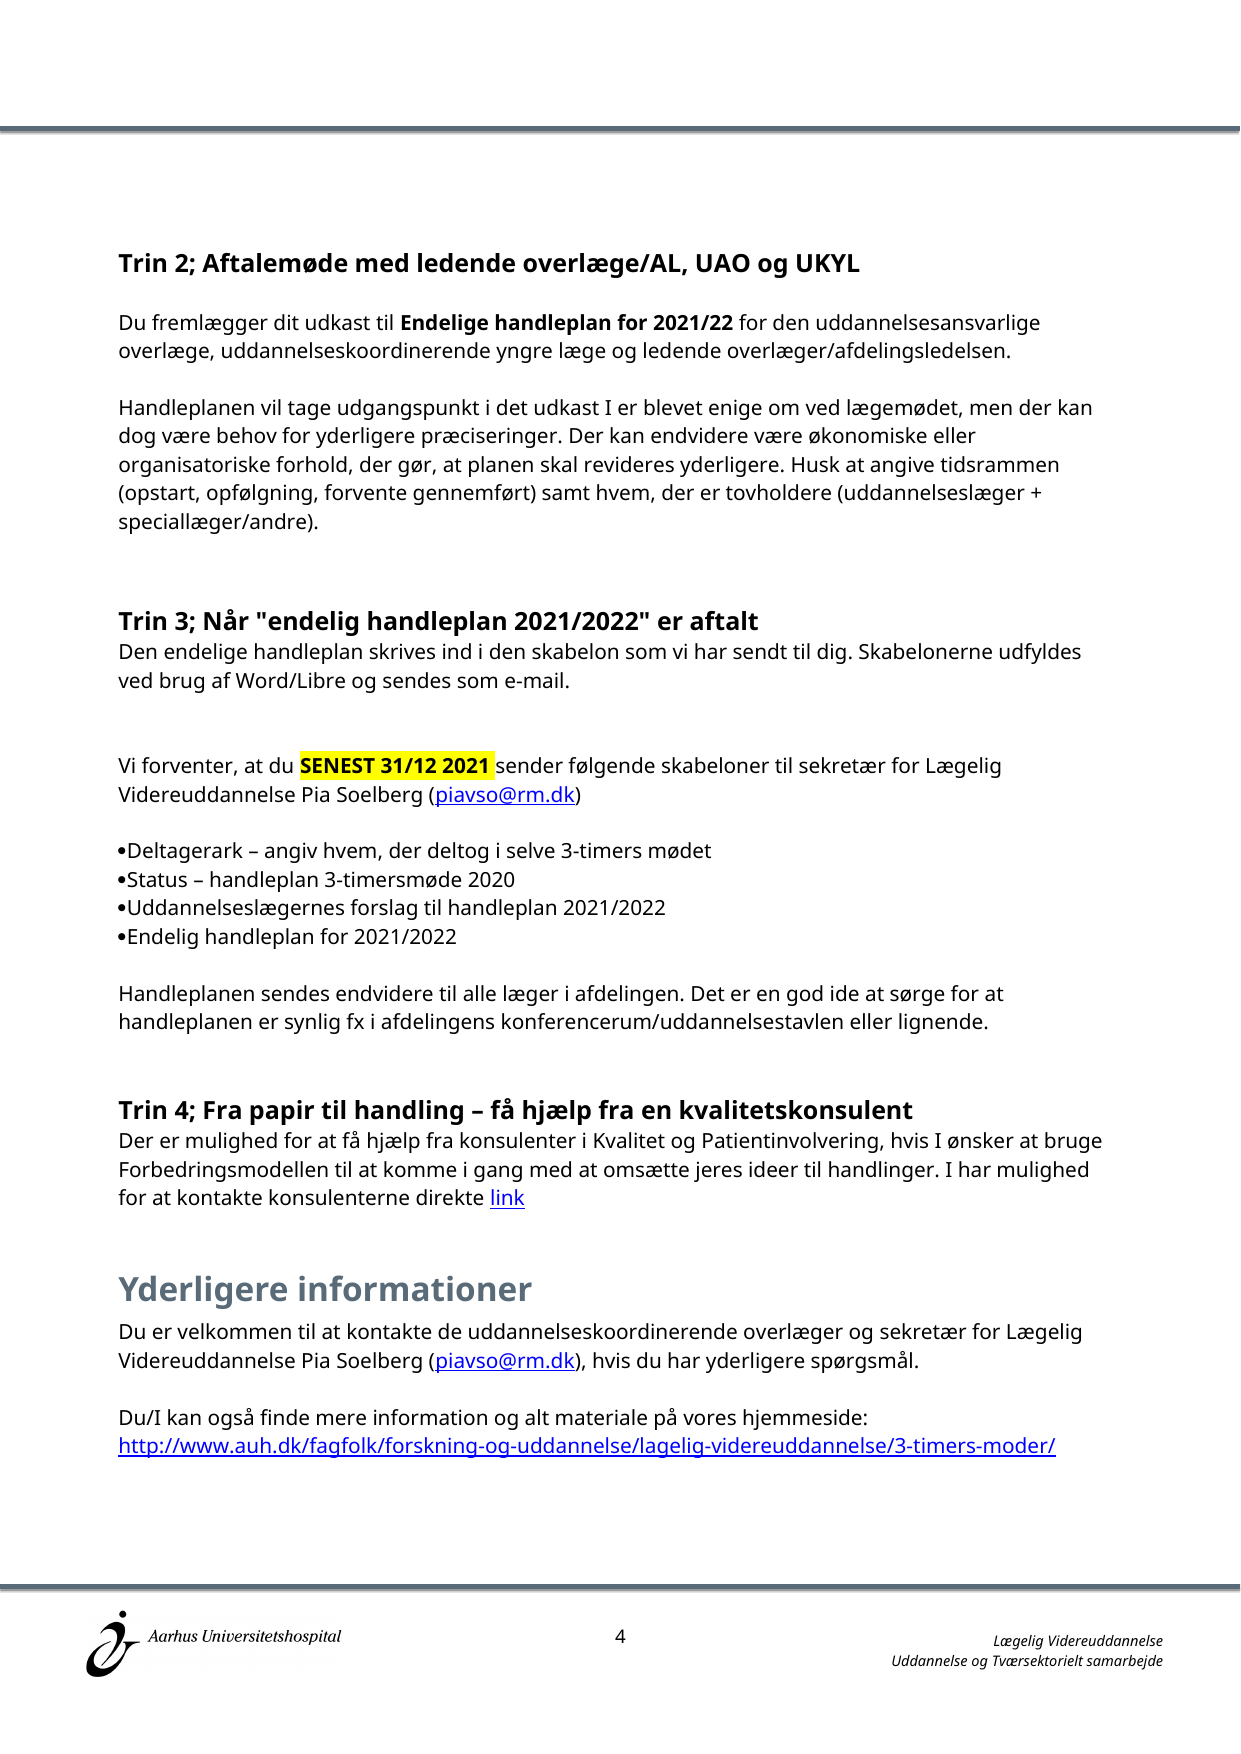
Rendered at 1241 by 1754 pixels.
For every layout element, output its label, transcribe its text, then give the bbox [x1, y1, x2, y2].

text Trin 2; Aftalemøde med ledende overlæge/AL, UAO og UKYL [118, 245, 1122, 279]
subtitle Yderligere informationer [118, 1266, 1122, 1311]
list Deltagerark – angiv hvem, der deltog i selve 3-timers mødet [118, 837, 1122, 865]
list Status – handleplan 3-timersmøde 2020 [118, 865, 1122, 893]
text Handleplanen vil tage udgangspunkt i det udkast I er blevet enige om ved lægemødet, men der kan dog være behov for yderligere præciseringer. Der kan endvidere være økonomiske eller organisatoriske forhold, der gør, at planen skal revideres yderligere. Husk at angive tidsrammen (opstart, opfølgning, forvente gennemført) samt hvem, der er tovholdere (uddannelseslæger + speciallæger/andre). [118, 393, 1122, 535]
text Du er velkommen til at kontakte de uddannelseskoordinerende overlæger og sekretær for Lægelig Videreuddannelse Pia Soelberg (piavso@rm.dk), hvis du har yderligere spørgsmål. [118, 1317, 1122, 1374]
list Endelig handleplan for 2021/2022 [118, 922, 1122, 950]
list Uddannelseslægernes forslag til handleplan 2021/2022 [118, 893, 1122, 922]
text Trin 4; Fra papir til handling – få hjælp fra en kvalitetskonsulent [118, 1092, 1122, 1127]
text Trin 3; Når "endelig handleplan 2021/2022" er aftalt [118, 603, 1122, 637]
text Handleplanen sendes endvidere til alle læger i afdelingen. Det er en god ide at sørge for at handleplanen er synlig fx i afdelingens konferencerum/uddannelsestavlen eller lignende. [118, 979, 1122, 1036]
text Vi forventer, at du SENEST 31/12 2021 sender følgende skabeloner til sekretær for Lægelig Videreuddannelse Pia Soelberg (piavso@rm.dk) [118, 751, 1122, 808]
text Der er mulighed for at få hjælp fra konsulenter i Kvalitet og Patientinvolvering, hvis I ønsker at bruge Forbedringsmodellen til at komme i gang med at omsætte jeres ideer til handlinger. I har mulighed for at kontakte konsulenterne direkte link [118, 1127, 1122, 1212]
text Den endelige handleplan skrives ind i den skabelon som vi har sendt til dig. Skabelonerne udfyldes ved brug af Word/Libre og sendes som e-mail. [118, 637, 1122, 694]
text Du fremlægger dit udkast til Endelige handleplan for 2021/22 for den uddannelsesansvarlige overlæge, uddannelseskoordinerende yngre læge og ledende overlæger/afdelingsledelsen. [118, 308, 1122, 365]
picture [86, 1610, 342, 1677]
text Du/I kan også finde mere information og alt materiale på vores hjemmeside: http://www.auh.dk/fagfolk/forskning-og-uddannelse/lagelig-videreuddannelse/3-timers-moder/ [118, 1403, 1122, 1459]
